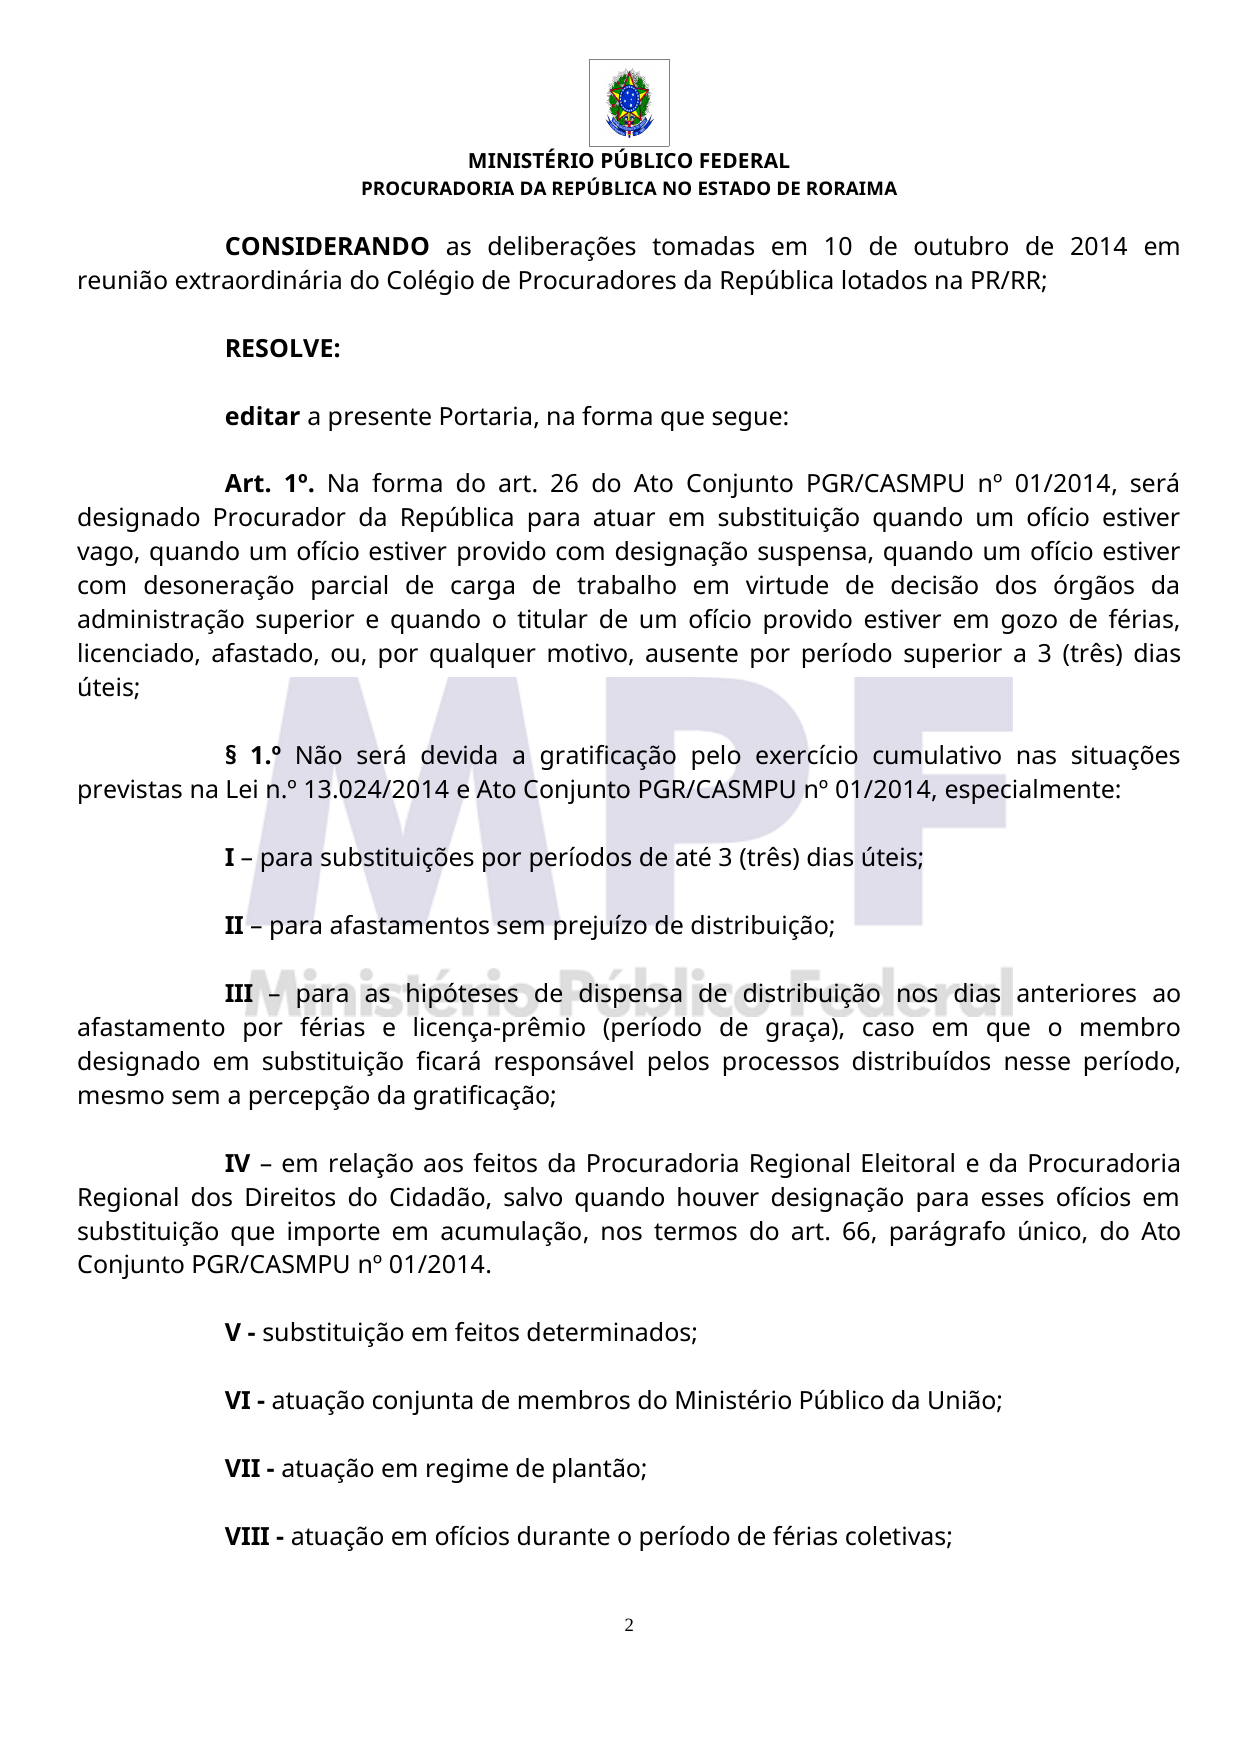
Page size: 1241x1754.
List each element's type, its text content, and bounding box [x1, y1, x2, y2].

text VII - atuação em regime de plantão; [77, 1451, 1181, 1485]
picture [245, 704, 1013, 738]
text Art. 1º. Na forma do art. 26 do Ato Conjunto PGR/CASMPU nº 01/2014, será designado Procurador da República para atuar em substituição quando um ofício estiver vago, quando um ofício estiver provido com designação suspensa, quando um ofício estiver com desoneração parcial de carga de trabalho em virtude de decisão dos órgãos da administração superior e quando o titular de um ofício provido estiver em gozo de férias, licenciado, afastado, ou, por qualquer motivo, ausente por período superior a 3 (três) dias úteis; [77, 466, 1181, 704]
text IV – em relação aos feitos da Procuradoria Regional Eleitoral e da Procuradoria Regional dos Direitos do Cidadão, salvo quando houver designação para esses ofícios em substituição que importe em acumulação, nos termos do art. 66, parágrafo único, do Ato Conjunto PGR/CASMPU nº 01/2014. [77, 1146, 1181, 1281]
picture [245, 942, 1013, 976]
picture [603, 66, 655, 139]
text VIII - atuação em ofícios durante o período de férias coletivas; [77, 1519, 1181, 1553]
text CONSIDERANDO as deliberações tomadas em 10 de outubro de 2014 em reunião extraordinária do Colégio de Procuradores da República lotados na PR/RR; [77, 229, 1181, 297]
text RESOLVE: [77, 331, 1181, 364]
text II – para afastamentos sem prejuízo de distribuição; [77, 908, 1181, 942]
text editar a presente Portaria, na forma que segue: [77, 398, 1181, 432]
picture [245, 874, 1013, 908]
picture [245, 806, 1013, 840]
text I – para substituições por períodos de até 3 (três) dias úteis; [77, 840, 1181, 874]
text VI - atuação conjunta de membros do Ministério Público da União; [77, 1383, 1181, 1417]
text III – para as hipóteses de dispensa de distribuição nos dias anteriores ao afastamento por férias e licença-prêmio (período de graça), caso em que o membro designado em substituição ficará responsável pelos processos distribuídos nesse período, mesmo sem a percepção da gratificação; [77, 976, 1181, 1112]
text § 1.º Não será devida a gratificação pelo exercício cumulativo nas situações previstas na Lei n.º 13.024/2014 e Ato Conjunto PGR/CASMPU nº 01/2014, especialmente: [77, 738, 1181, 806]
text V - substituição em feitos determinados; [77, 1315, 1181, 1349]
